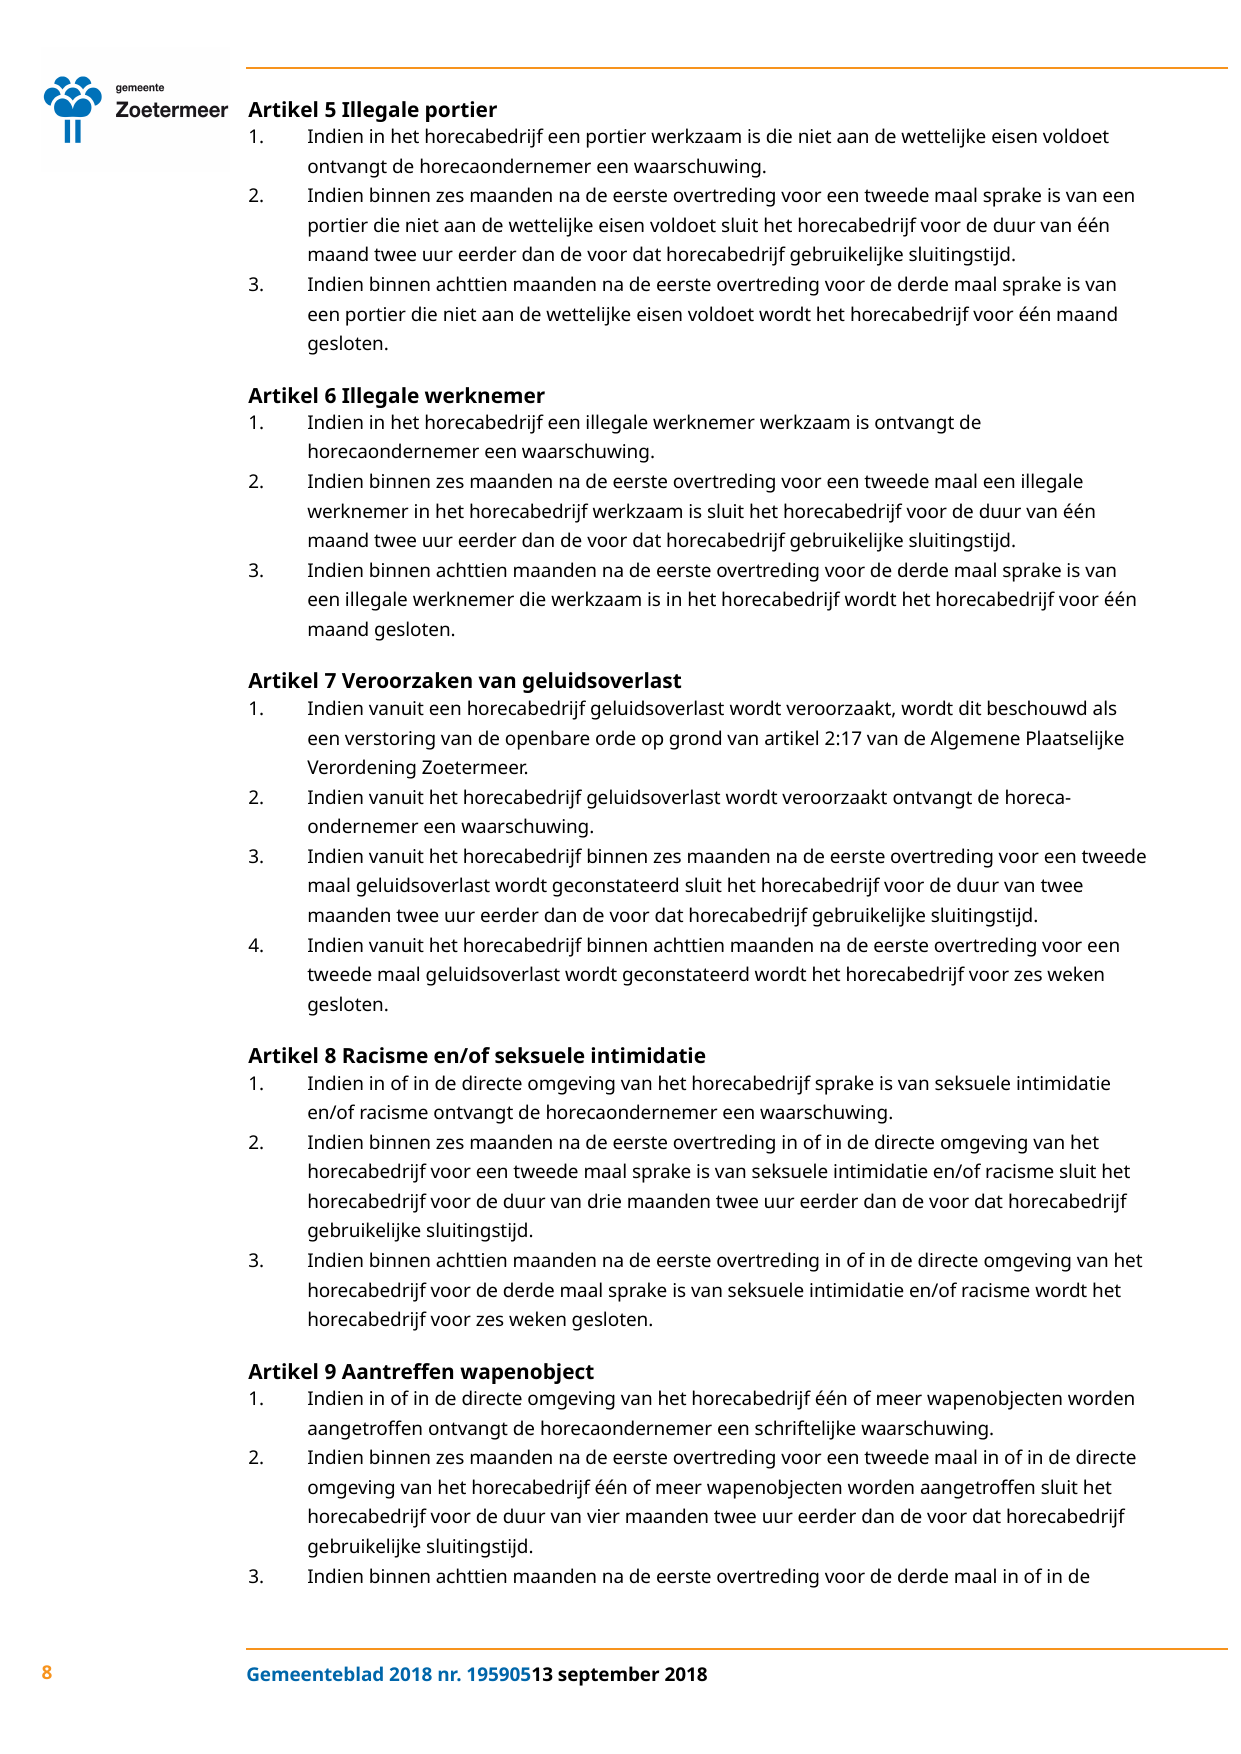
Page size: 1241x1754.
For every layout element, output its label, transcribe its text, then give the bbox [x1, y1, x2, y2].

list Indien binnen zes maanden na de eerste overtreding voor een tweede maal sprake is van een portier die niet aan de wettelijke eisen voldoet sluit het horecabedrijf voor de duur van één maand twee uur eerder dan de voor dat horecabedrijf gebruikelijke sluitingstijd. [248, 182, 1152, 267]
list Indien binnen achttien maanden na de eerste overtreding voor de derde maal sprake is van een portier die niet aan de wettelijke eisen voldoet wordt het horecabedrijf voor één maand gesloten. [248, 271, 1152, 356]
list Indien binnen zes maanden na de eerste overtreding voor een tweede maal in of in de directe omgeving van het horecabedrijf één of meer wapenobjecten worden aangetroffen sluit het horecabedrijf voor de duur van vier maanden twee uur eerder dan de voor dat horecabedrijf gebruikelijke sluitingstijd. [248, 1444, 1152, 1559]
text Artikel 7 Veroorzaken van geluidsoverlast [248, 667, 1152, 695]
list Indien vanuit het horecabedrijf geluidsoverlast wordt veroorzaakt ontvangt de horeca-ondernemer een waarschuwing. [248, 784, 1152, 839]
list Indien vanuit het horecabedrijf binnen achttien maanden na de eerste overtreding voor een tweede maal geluidsoverlast wordt geconstateerd wordt het horecabedrijf voor zes weken gesloten. [248, 932, 1152, 1017]
list Indien binnen zes maanden na de eerste overtreding in of in de directe omgeving van het horecabedrijf voor een tweede maal sprake is van seksuele intimidatie en/of racisme sluit het horecabedrijf voor de duur van drie maanden twee uur eerder dan de voor dat horecabedrijf gebruikelijke sluitingstijd. [248, 1129, 1152, 1243]
list Indien in of in de directe omgeving van het horecabedrijf één of meer wapenobjecten worden aangetroffen ontvangt de horecaondernemer een schriftelijke waarschuwing. [248, 1385, 1152, 1441]
picture [41, 47, 231, 172]
list Indien binnen achttien maanden na de eerste overtreding in of in de directe omgeving van het horecabedrijf voor de derde maal sprake is van seksuele intimidatie en/of racisme wordt het horecabedrijf voor zes weken gesloten. [248, 1247, 1152, 1332]
text Artikel 5 Illegale portier [248, 95, 1152, 123]
list Indien in het horecabedrijf een illegale werknemer werkzaam is ontvangt de horecaondernemer een waarschuwing. [248, 409, 1152, 464]
list Indien in of in de directe omgeving van het horecabedrijf sprake is van seksuele intimidatie en/of racisme ontvangt de horecaondernemer een waarschuwing. [248, 1070, 1152, 1125]
list Indien in het horecabedrijf een portier werkzaam is die niet aan de wettelijke eisen voldoet ontvangt de horecaondernemer een waarschuwing. [248, 123, 1152, 178]
list Indien binnen achttien maanden na de eerste overtreding voor de derde maal in of in de [248, 1563, 1152, 1588]
list Indien vanuit een horecabedrijf geluidsoverlast wordt veroorzaakt, wordt dit beschouwd als een verstoring van de openbare orde op grond van artikel 2:17 van de Algemene Plaatselijke Verordening Zoetermeer. [248, 695, 1152, 780]
list Indien binnen zes maanden na de eerste overtreding voor een tweede maal een illegale werknemer in het horecabedrijf werkzaam is sluit het horecabedrijf voor de duur van één maand twee uur eerder dan de voor dat horecabedrijf gebruikelijke sluitingstijd. [248, 468, 1152, 553]
text Artikel 6 Illegale werknemer [248, 381, 1152, 409]
text Artikel 8 Racisme en/of seksuele intimidatie [248, 1041, 1152, 1070]
list Indien vanuit het horecabedrijf binnen zes maanden na de eerste overtreding voor een tweede maal geluidsoverlast wordt geconstateerd sluit het horecabedrijf voor de duur van twee maanden twee uur eerder dan de voor dat horecabedrijf gebruikelijke sluitingstijd. [248, 843, 1152, 928]
text Artikel 9 Aantreffen wapenobject [248, 1357, 1152, 1385]
list Indien binnen achttien maanden na de eerste overtreding voor de derde maal sprake is van een illegale werknemer die werkzaam is in het horecabedrijf wordt het horecabedrijf voor één maand gesloten. [248, 557, 1152, 642]
